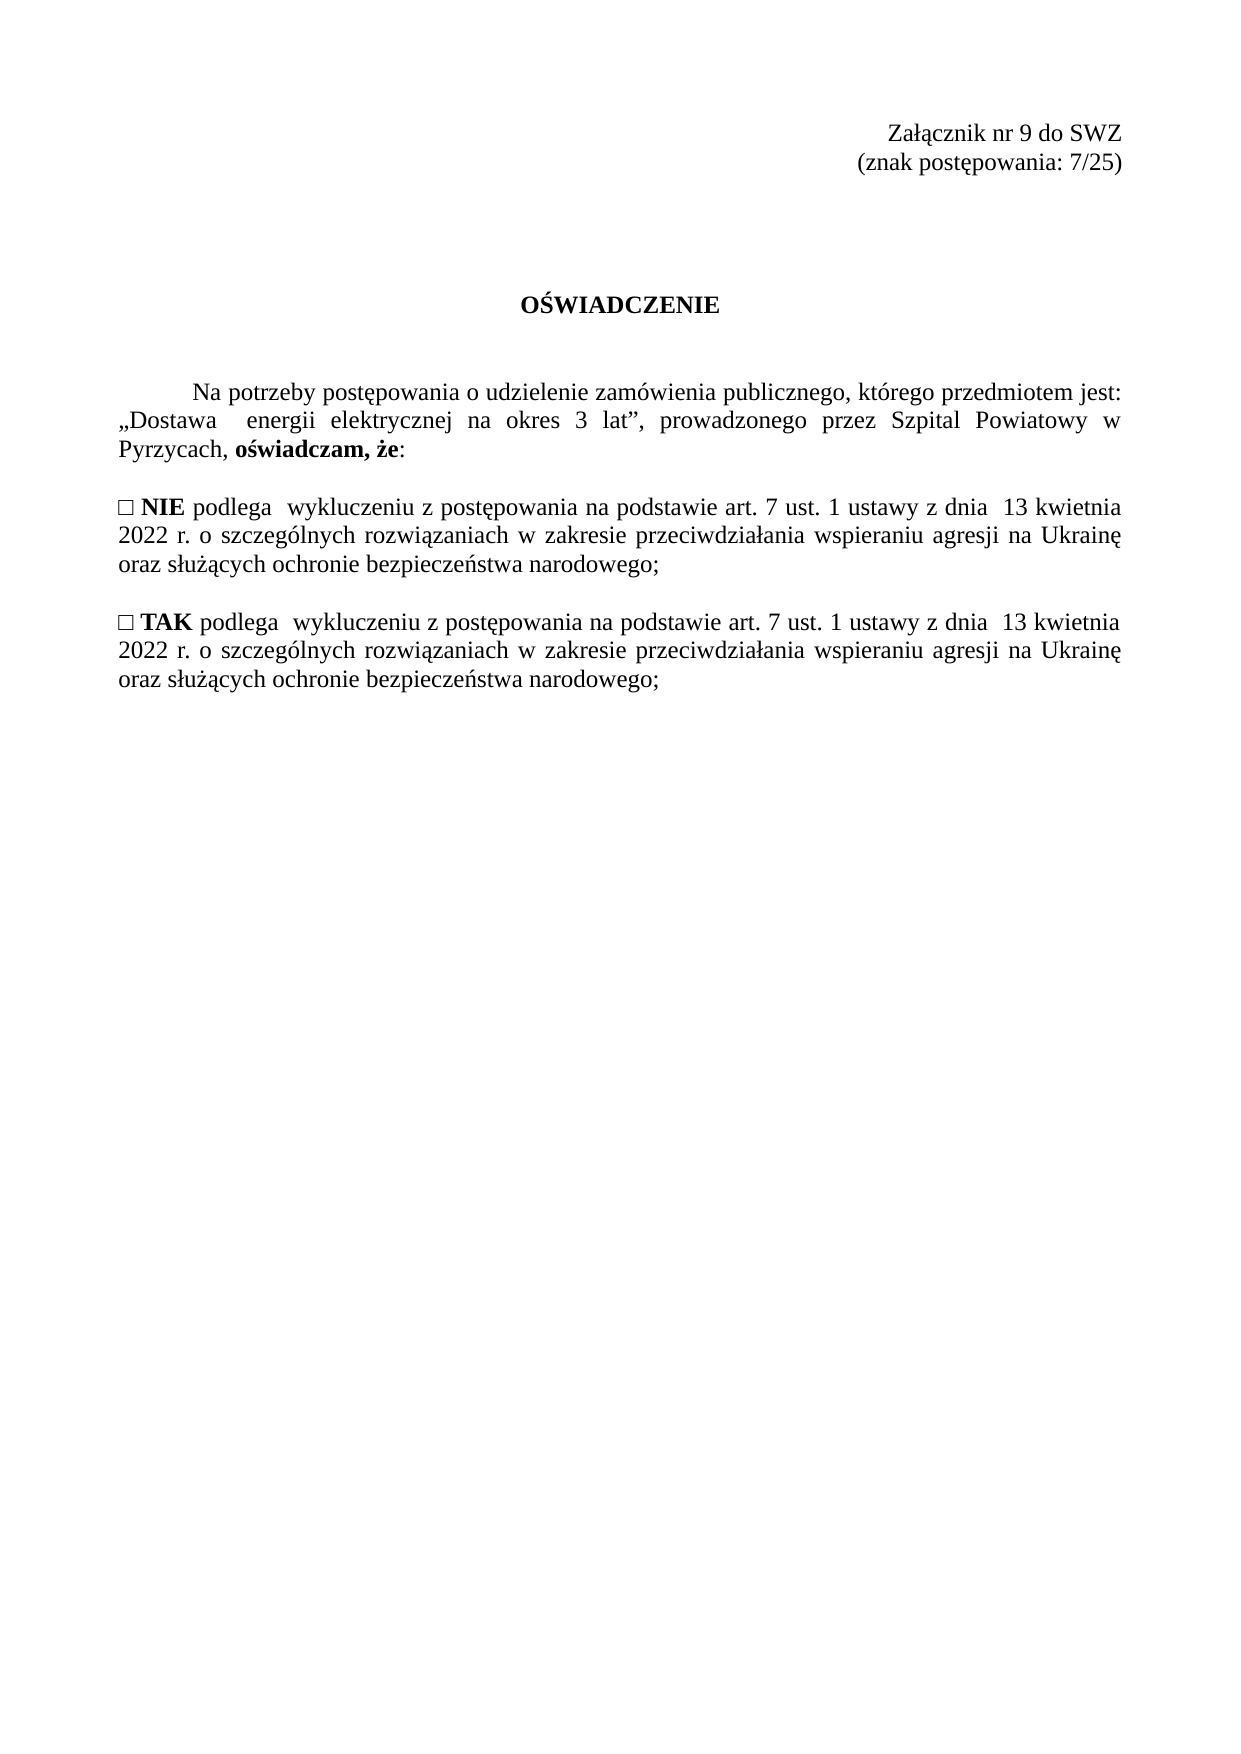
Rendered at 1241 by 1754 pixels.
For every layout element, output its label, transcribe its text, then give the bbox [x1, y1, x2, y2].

text □ NIE podlega wykluczeniu z postępowania na podstawie art. 7 ust. 1 ustawy z dnia 13 kwietnia 2022 r. o szczególnych rozwiązaniach w zakresie przeciwdziałania wspieraniu agresji na Ukrainę oraz służących ochronie bezpieczeństwa narodowego; [118, 492, 1122, 578]
text □ TAK podlega wykluczeniu z postępowania na podstawie art. 7 ust. 1 ustawy z dnia 13 kwietnia 2022 r. o szczególnych rozwiązaniach w zakresie przeciwdziałania wspieraniu agresji na Ukrainę oraz służących ochronie bezpieczeństwa narodowego; [118, 607, 1122, 693]
text Na potrzeby postępowania o udzielenie zamówienia publicznego, którego przedmiotem jest: „Dostawa energii elektrycznej na okres 3 lat”, prowadzonego przez Szpital Powiatowy w Pyrzycach, oświadczam, że: [118, 377, 1122, 463]
text Załącznik nr 9 do SWZ [118, 118, 1122, 147]
text OŚWIADCZENIE [118, 291, 1122, 319]
text (znak postępowania: 7/25) [118, 147, 1122, 176]
